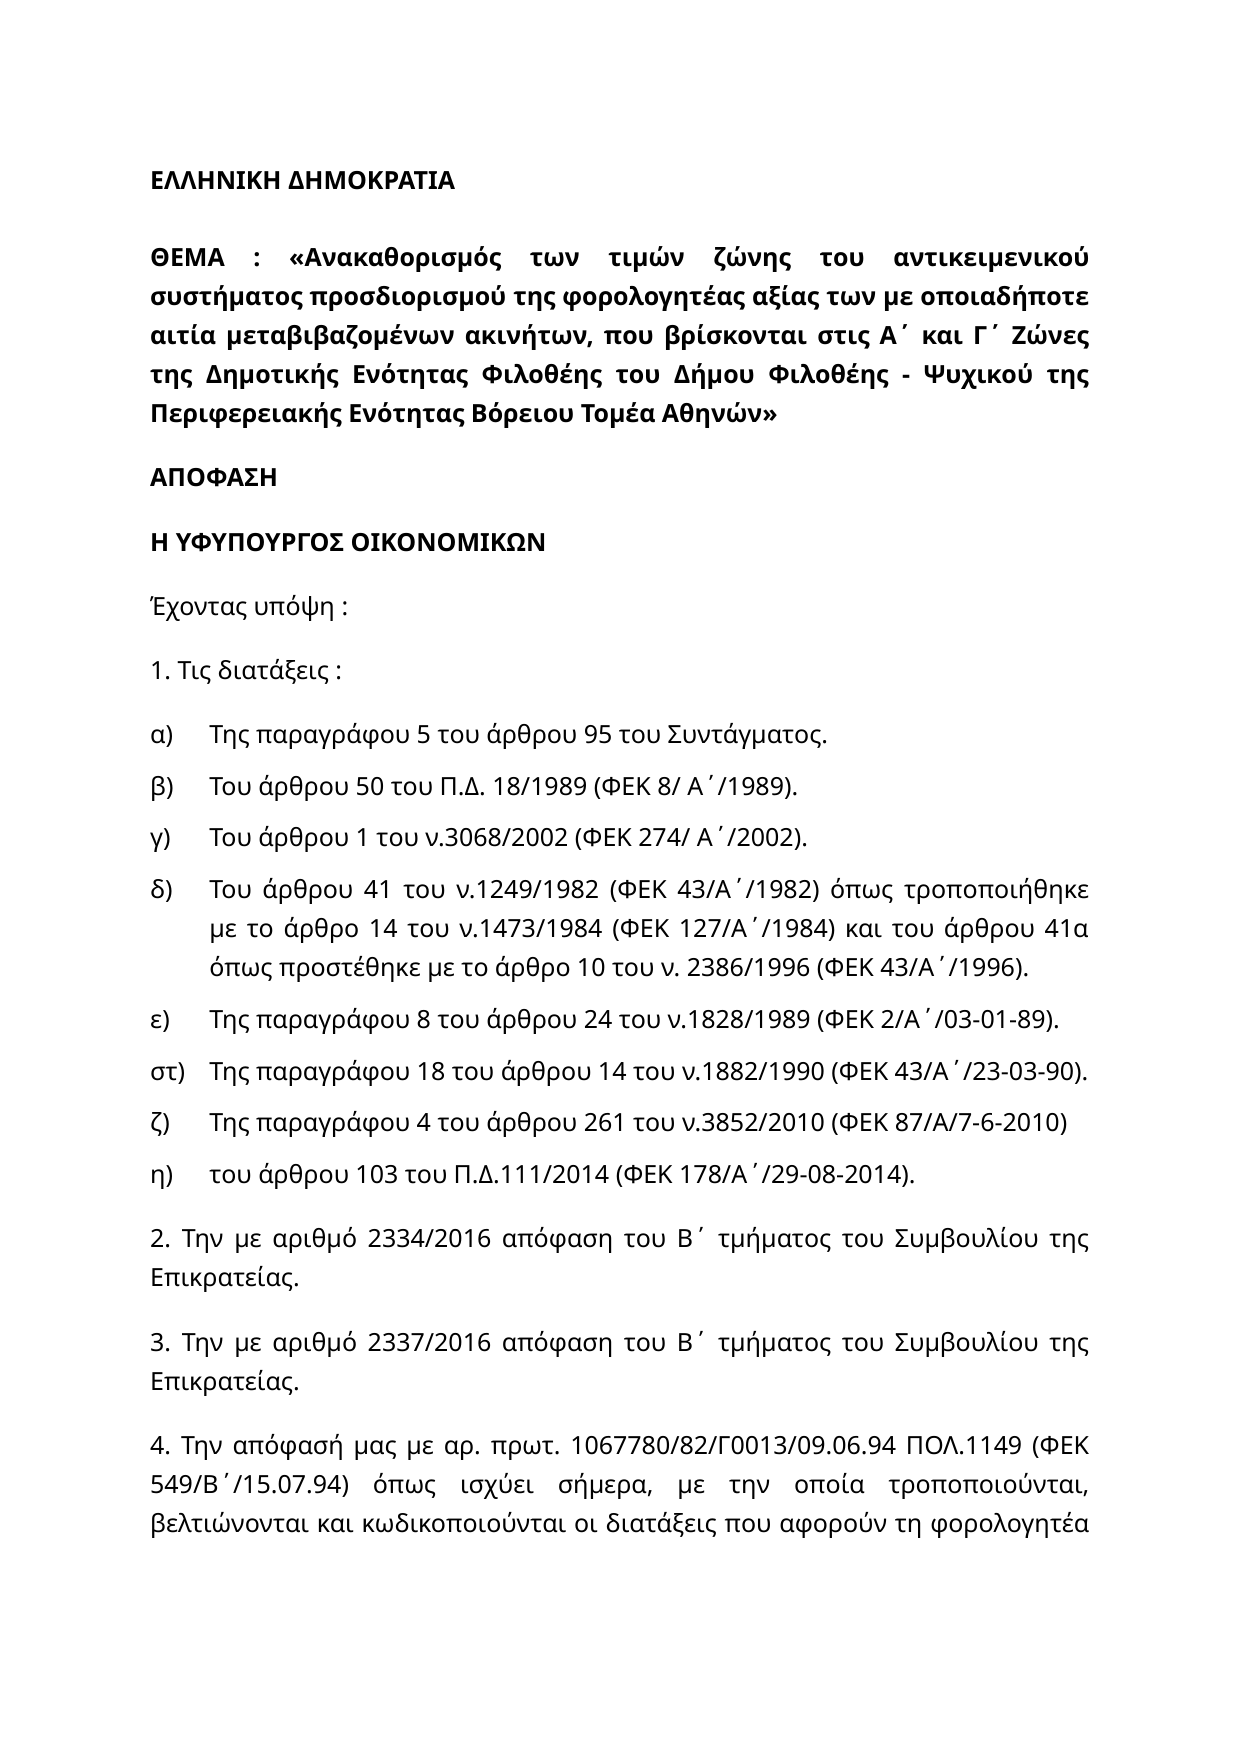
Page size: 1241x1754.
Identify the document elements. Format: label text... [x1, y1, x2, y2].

list β) Του άρθρου 50 του Π.Δ. 18/1989 (ΦΕΚ 8/ Α΄/1989). [150, 768, 1090, 802]
list δ) Του άρθρου 41 του ν.1249/1982 (ΦΕΚ 43/Α΄/1982) όπως τροποποιήθηκε με το άρθρο 14 του ν.1473/1984 (ΦΕΚ 127/Α΄/1984) και του άρθρου 41α όπως προστέθηκε με το άρθρο 10 του ν. 2386/1996 (ΦΕΚ 43/Α΄/1996). [150, 872, 1090, 984]
list α) Της παραγράφου 5 του άρθρου 95 του Συντάγματος. [150, 717, 1090, 751]
text Έχοντας υπόψη : [150, 588, 1090, 622]
text ΑΠΟΦΑΣΗ [150, 460, 1090, 494]
text 2. Την με αριθμό 2334/2016 απόφαση του Β΄ τμήματος του Συμβουλίου της Επικρατείας. [150, 1221, 1090, 1294]
text Η ΥΦΥΠΟΥΡΓΟΣ ΟΙΚΟΝΟΜΙΚΩΝ [150, 524, 1090, 558]
title ΕΛΛΗΝΙΚΗ ΔΗΜΟΚΡΑΤΙΑ [150, 162, 1090, 197]
list η) του άρθρου 103 του Π.Δ.111/2014 (ΦΕΚ 178/Α΄/29-08-2014). [150, 1157, 1090, 1191]
text 4. Την απόφασή μας με αρ. πρωτ. 1067780/82/Γ0013/09.06.94 ΠΟΛ.1149 (ΦΕΚ 549/Β΄/15.07.94) όπως ισχύει σήμερα, με την οποία τροποποιούνται, βελτιώνονται και κωδικοποιούνται οι διατάξεις που αφορούν τη φορολογητέα [150, 1427, 1090, 1540]
text 3. Την με αριθμό 2337/2016 απόφαση του Β΄ τμήματος του Συμβουλίου της Επικρατείας. [150, 1324, 1090, 1397]
text ΘΕΜΑ : «Ανακαθορισμός των τιμών ζώνης του αντικειμενικού συστήματος προσδιορισμού της φορολογητέας αξίας των με οποιαδήποτε αιτία μεταβιβαζομένων ακινήτων, που βρίσκονται στις Α΄ και Γ΄ Ζώνες της Δημοτικής Ενότητας Φιλοθέης του Δήμου Φιλοθέης - Ψυχικού της Περιφερειακής Ενότητας Βόρειου Τομέα Αθηνών» [150, 239, 1090, 430]
text 1. Τις διατάξεις : [150, 652, 1090, 687]
list γ) Του άρθρου 1 του ν.3068/2002 (ΦΕΚ 274/ Α΄/2002). [150, 820, 1090, 854]
list ζ) Της παραγράφου 4 του άρθρου 261 του ν.3852/2010 (ΦΕΚ 87/Α/7-6-2010) [150, 1105, 1090, 1139]
list ε) Της παραγράφου 8 του άρθρου 24 του ν.1828/1989 (ΦΕΚ 2/Α΄/03-01-89). [150, 1002, 1090, 1036]
list στ) Της παραγράφου 18 του άρθρου 14 του ν.1882/1990 (ΦΕΚ 43/Α΄/23-03-90). [150, 1053, 1090, 1087]
